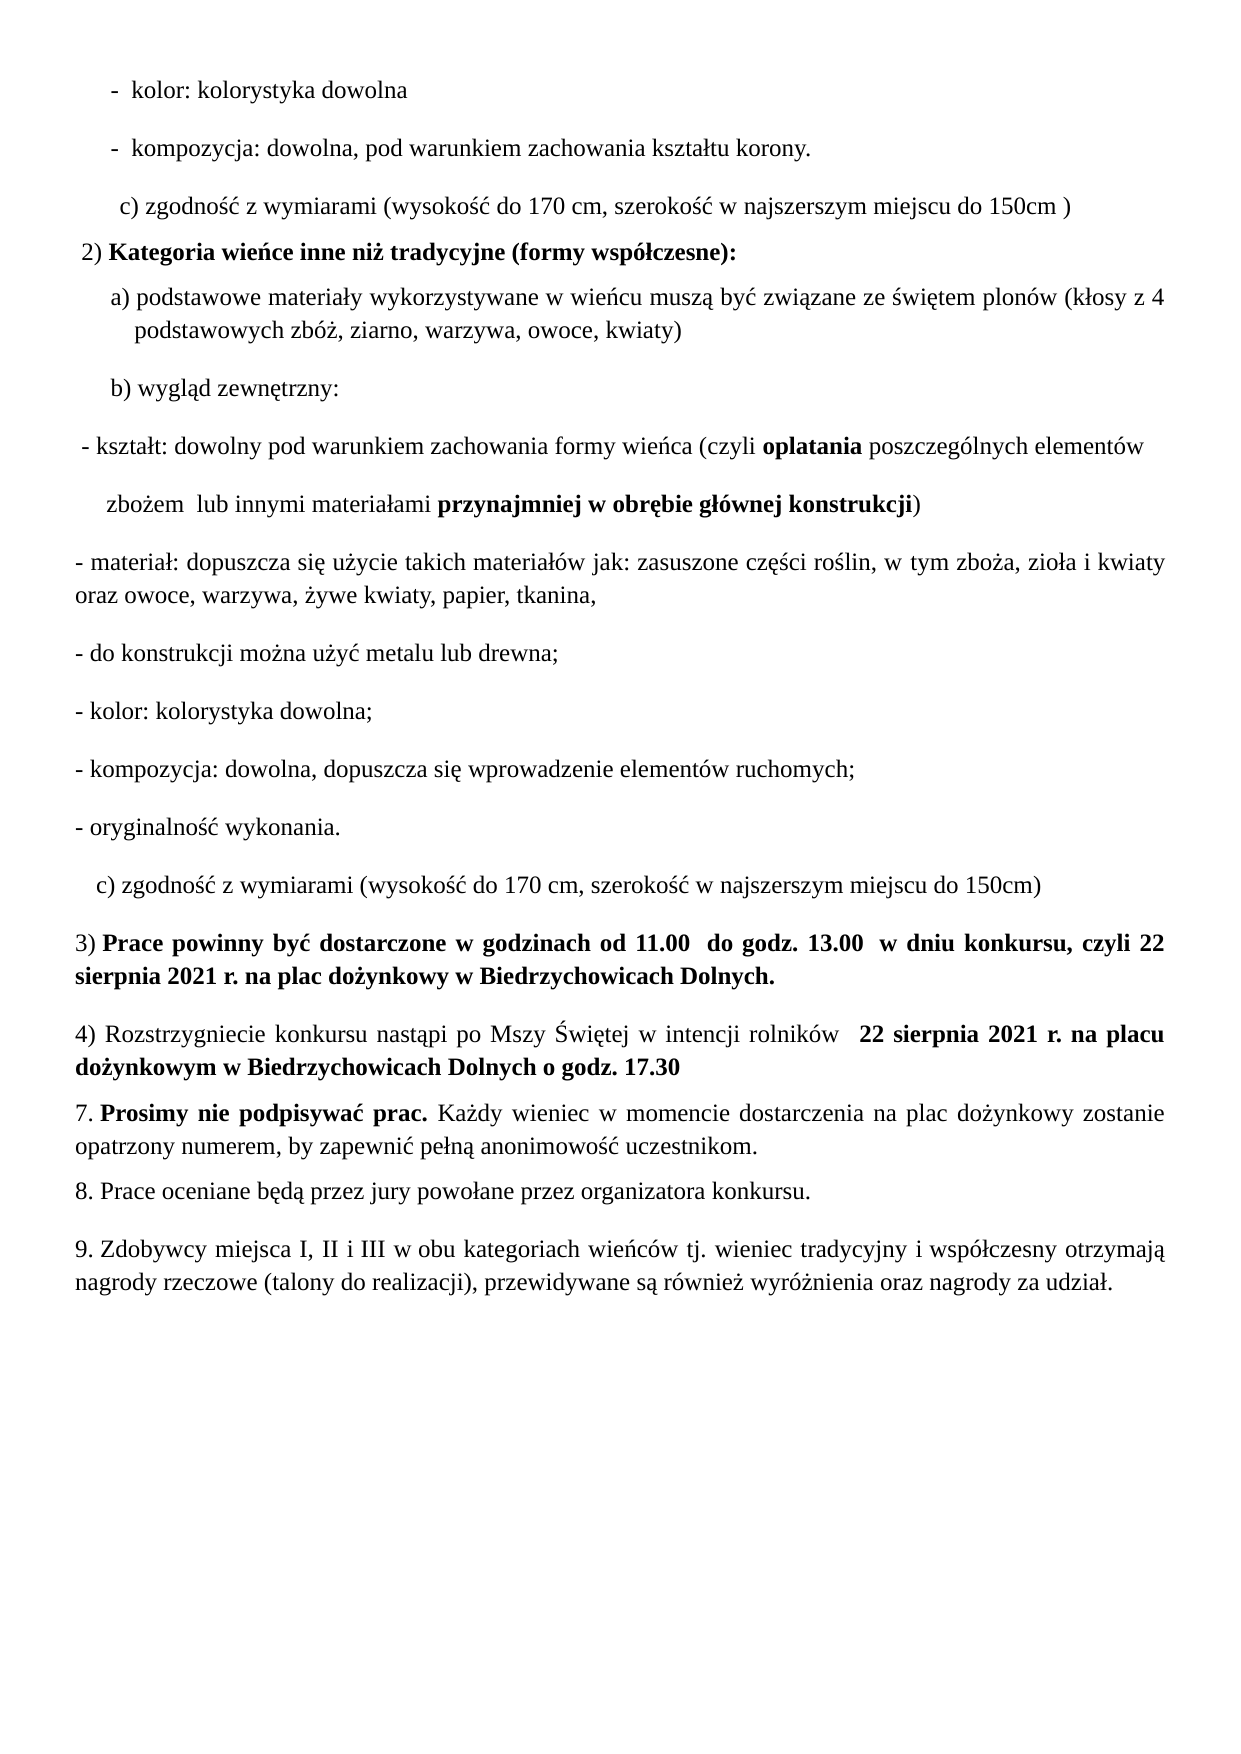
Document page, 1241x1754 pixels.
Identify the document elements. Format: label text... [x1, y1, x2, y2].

text 3) Prace powinny być dostarczone w godzinach od 11.00 do godz. 13.00 w dniu konkursu, czyli 22 sierpnia 2021 r. na plac dożynkowy w Biedrzychowicach Dolnych. [75, 928, 1165, 990]
text 8. Prace oceniane będą przez jury powołane przez organizatora konkursu. [75, 1176, 1165, 1205]
text 2) Kategoria wieńce inne niż tradycyjne (formy współczesne): [75, 237, 1165, 265]
text - do konstrukcji można użyć metalu lub drewna; [75, 638, 1165, 667]
text - materiał: dopuszcza się użycie takich materiałów jak: zasuszone części roślin, w tym zboża, zioła i kwiaty oraz owoce, warzywa, żywe kwiaty, papier, tkanina, [75, 547, 1165, 609]
text 4) Rozstrzygniecie konkursu nastąpi po Mszy Świętej w intencji rolników 22 sierpnia 2021 r. na placu dożynkowym w Biedrzychowicach Dolnych o godz. 17.30 [75, 1019, 1165, 1081]
text - kształt: dowolny pod warunkiem zachowania formy wieńca (czyli oplatania poszczególnych elementów [75, 431, 1165, 460]
text - kolor: kolorystyka dowolna [110, 75, 1165, 104]
text - kompozycja: dowolna, pod warunkiem zachowania kształtu korony. [110, 133, 1165, 162]
text c) zgodność z wymiarami (wysokość do 170 cm, szerokość w najszerszym miejscu do 150cm ) [119, 191, 1165, 220]
text - oryginalność wykonania. [75, 812, 1165, 841]
text zbożem lub innymi materiałami przynajmniej w obrębie głównej konstrukcji) [75, 489, 1165, 518]
text - kompozycja: dowolna, dopuszcza się wprowadzenie elementów ruchomych; [75, 754, 1165, 783]
text b) wygląd zewnętrzny: [110, 373, 1165, 402]
text 9. Zdobywcy miejsca I, II i III w obu kategoriach wieńców tj. wieniec tradycyjny i współczesny otrzymają nagrody rzeczowe (talony do realizacji), przewidywane są również wyróżnienia oraz nagrody za udział. [75, 1234, 1165, 1296]
text c) zgodność z wymiarami (wysokość do 170 cm, szerokość w najszerszym miejscu do 150cm) [96, 870, 1165, 899]
text - kolor: kolorystyka dowolna; [75, 696, 1165, 725]
text 7. Prosimy nie podpisywać prac. Każdy wieniec w momencie dostarczenia na plac dożynkowy zostanie opatrzony numerem, by zapewnić pełną anonimowość uczestnikom. [75, 1098, 1165, 1160]
text a) podstawowe materiały wykorzystywane w wieńcu muszą być związane ze świętem plonów (kłosy z 4 podstawowych zbóż, ziarno, warzywa, owoce, kwiaty) [110, 282, 1165, 344]
